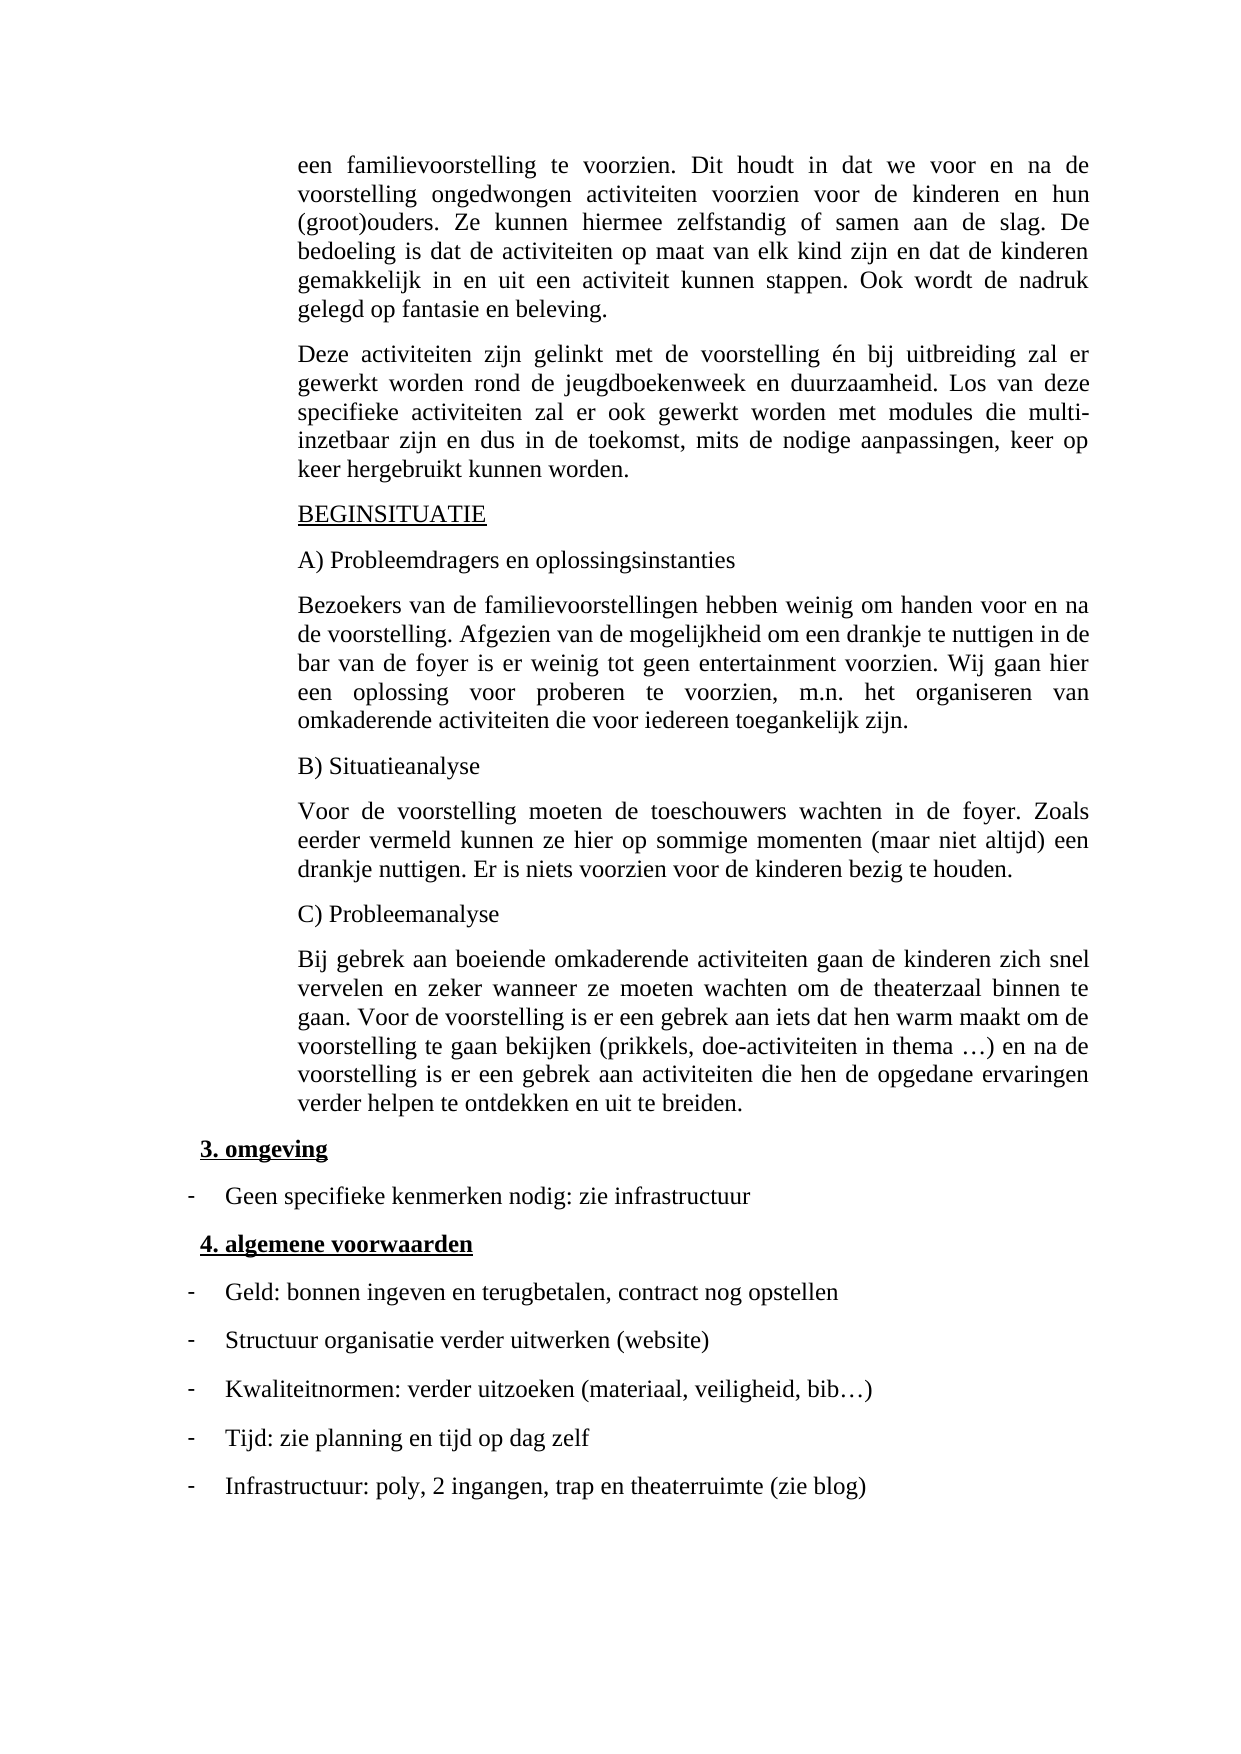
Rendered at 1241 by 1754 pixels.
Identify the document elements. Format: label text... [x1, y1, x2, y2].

text 3. omgeving [150, 1134, 1090, 1162]
text Voor de voorstelling moeten de toeschouwers wachten in de foyer. Zoals eerder vermeld kunnen ze hier op sommige momenten (maar niet altijd) een drankje nuttigen. Er is niets voorzien voor de kinderen bezig te houden. [297, 796, 1090, 882]
list Kwaliteitnormen: verder uitzoeken (materiaal, veiligheid, bib…) [187, 1373, 1090, 1404]
list Tijd: zie planning en tijd op dag zelf [187, 1422, 1090, 1452]
text BEGINSITUATIE [297, 499, 1090, 528]
text Bezoekers van de familievoorstellingen hebben weinig om handen voor en na de voorstelling. Afgezien van de mogelijkheid om een drankje te nuttigen in de bar van de foyer is er weinig tot geen entertainment voorzien. Wij gaan hier een oplossing voor proberen te voorzien, m.n. het organiseren van omkaderende activiteiten die voor iedereen toegankelijk zijn. [297, 590, 1090, 734]
list Structuur organisatie verder uitwerken (website) [187, 1324, 1090, 1355]
text Deze activiteiten zijn gelinkt met de voorstelling én bij uitbreiding zal er gewerkt worden rond de jeugdboekenweek en duurzaamheid. Los van deze specifieke activiteiten zal er ook gewerkt worden met modules die multi-inzetbaar zijn en dus in de toekomst, mits de nodige aanpassingen, keer op keer hergebruikt kunnen worden. [297, 339, 1090, 483]
text A) Probleemdragers en oplossingsinstanties [297, 545, 1090, 574]
text Bij gebrek aan boeiende omkaderende activiteiten gaan de kinderen zich snel vervelen en zeker wanneer ze moeten wachten om de theaterzaal binnen te gaan. Voor de voorstelling is er een gebrek aan iets dat hen warm maakt om de voorstelling te gaan bekijken (prikkels, doe-activiteiten in thema …) en na de voorstelling is er een gebrek aan activiteiten die hen de opgedane ervaringen verder helpen te ontdekken en uit te breiden. [297, 944, 1090, 1117]
list Infrastructuur: poly, 2 ingangen, trap en theaterruimte (zie blog) [187, 1471, 1090, 1501]
text B) Situatieanalyse [297, 751, 1090, 779]
list Geld: bonnen ingeven en terugbetalen, contract nog opstellen [187, 1276, 1090, 1306]
text C) Probleemanalyse [297, 899, 1090, 928]
text 4. algemene voorwaarden [150, 1229, 1090, 1258]
list Geen specifieke kenmerken nodig: zie infrastructuur [187, 1181, 1090, 1211]
text een familievoorstelling te voorzien. Dit houdt in dat we voor en na de voorstelling ongedwongen activiteiten voorzien voor de kinderen en hun (groot)ouders. Ze kunnen hiermee zelfstandig of samen aan de slag. De bedoeling is dat de activiteiten op maat van elk kind zijn en dat de kinderen gemakkelijk in en uit een activiteit kunnen stappen. Ook wordt de nadruk gelegd op fantasie en beleving. [297, 150, 1090, 322]
